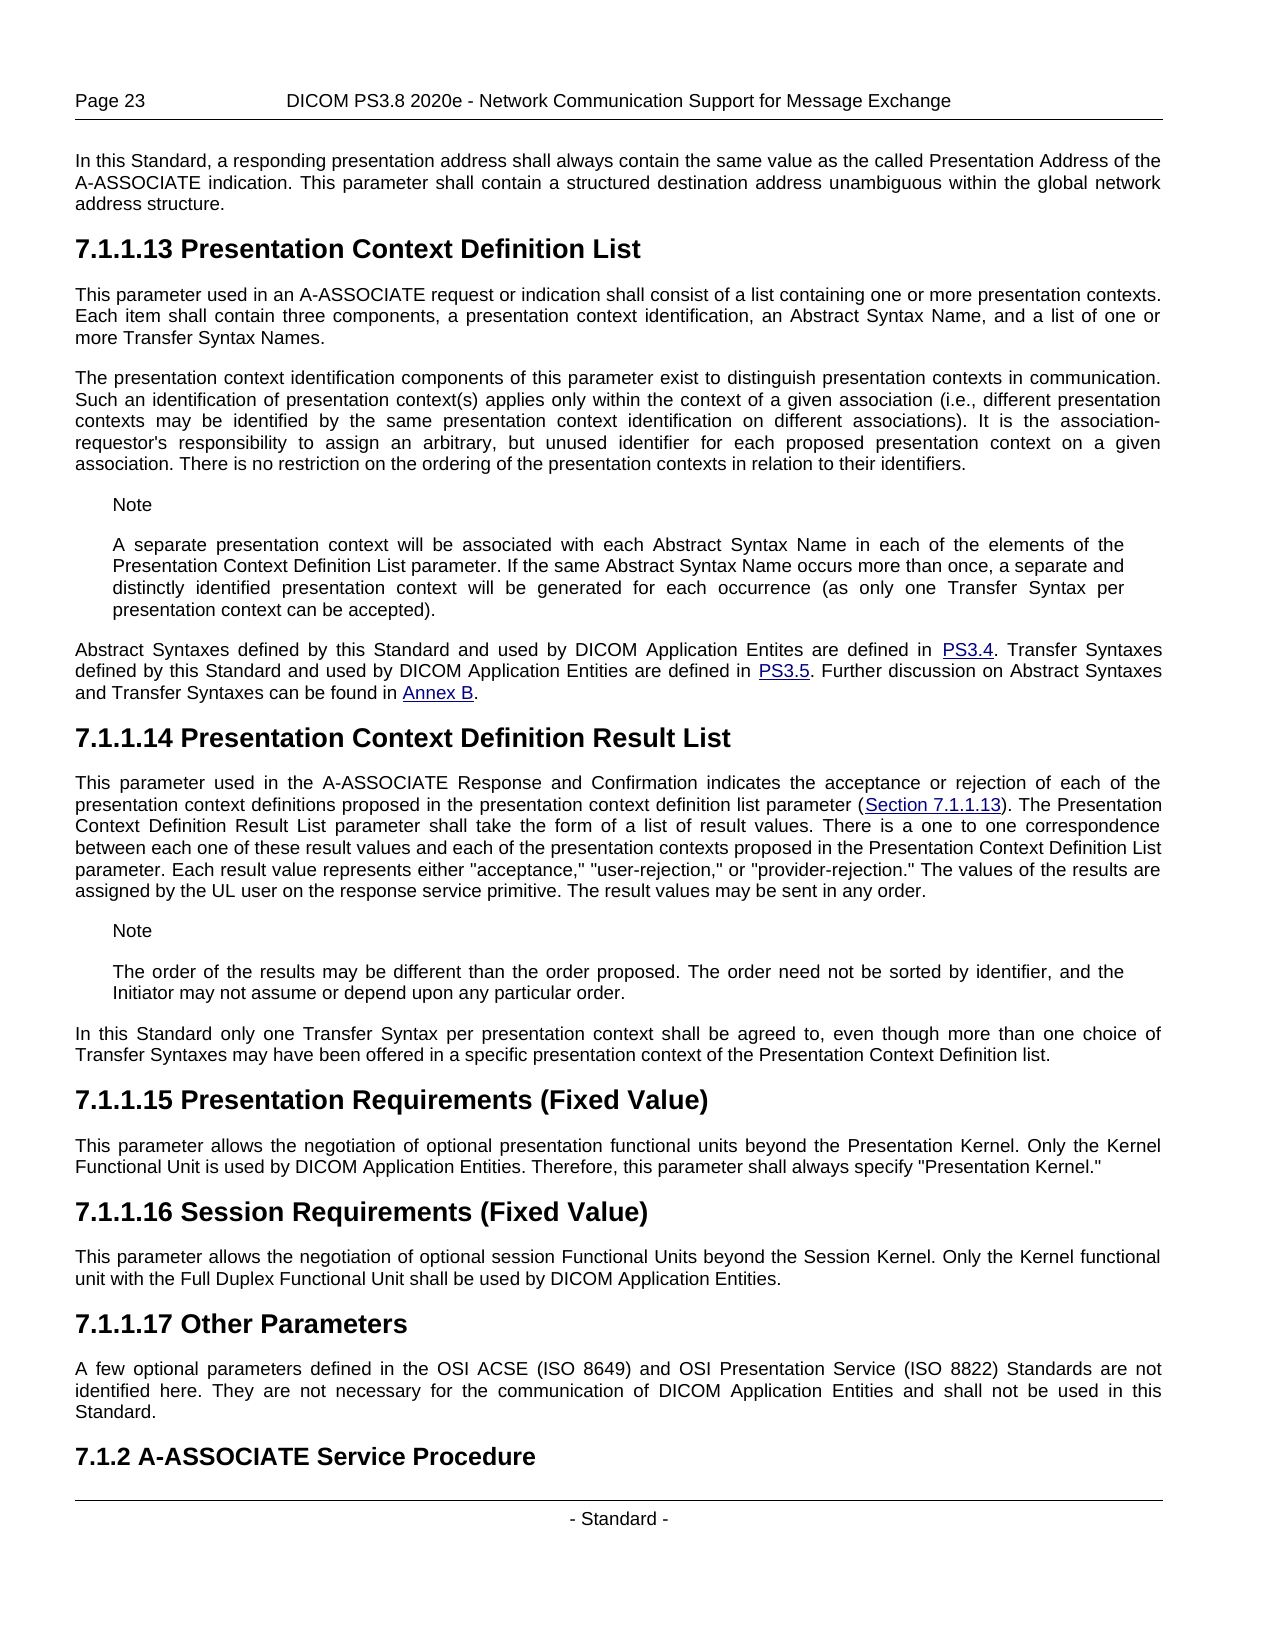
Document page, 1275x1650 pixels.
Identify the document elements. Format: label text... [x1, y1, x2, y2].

text Note [112, 920, 1125, 942]
text In this Standard, a responding presentation address shall always contain the same value as the called Presentation Address of the A-ASSOCIATE indication. This parameter shall contain a structured destination address unambiguous within the global network address structure. [75, 150, 1162, 215]
text 7.1.1.15 Presentation Requirements (Fixed Value) [75, 1084, 1162, 1116]
text This parameter used in the A-ASSOCIATE Response and Confirmation indicates the acceptance or rejection of each of the presentation context definitions proposed in the presentation context definition list parameter (Section 7.1.1.13). The Presentation Context Definition Result List parameter shall take the form of a list of result values. There is a one to one correspondence between each one of these result values and each of the presentation contexts proposed in the Presentation Context Definition List parameter. Each result value represents either "acceptance," "user-rejection," or "provider-rejection." The values of the results are assigned by the UL user on the response service primitive. The result values may be sent in any order. [75, 772, 1162, 902]
text This parameter allows the negotiation of optional session Functional Units beyond the Session Kernel. Only the Kernel functional unit with the Full Duplex Functional Unit shall be used by DICOM Application Entities. [75, 1246, 1162, 1289]
text A few optional parameters defined in the OSI ACSE (ISO 8649) and OSI Presentation Service (ISO 8822) Standards are not identified here. They are not necessary for the communication of DICOM Application Entities and shall not be used in this Standard. [75, 1358, 1162, 1423]
text This parameter allows the negotiation of optional presentation functional units beyond the Presentation Kernel. Only the Kernel Functional Unit is used by DICOM Application Entities. Therefore, this parameter shall always specify "Presentation Kernel." [75, 1134, 1162, 1177]
text 7.1.2 A-ASSOCIATE Service Procedure [75, 1442, 1162, 1470]
text 7.1.1.17 Other Parameters [75, 1308, 1162, 1339]
text A separate presentation context will be associated with each Abstract Syntax Name in each of the elements of the Presentation Context Definition List parameter. If the same Abstract Syntax Name occurs more than once, a separate and distinctly identified presentation context will be generated for each occurrence (as only one Transfer Syntax per presentation context can be accepted). [112, 534, 1125, 620]
text The order of the results may be different than the order proposed. The order need not be sorted by identifier, and the Initiator may not assume or depend upon any particular order. [112, 961, 1125, 1004]
text 7.1.1.16 Session Requirements (Fixed Value) [75, 1196, 1162, 1227]
text This parameter used in an A-ASSOCIATE request or indication shall consist of a list containing one or more presentation contexts. Each item shall contain three components, a presentation context identification, an Abstract Syntax Name, and a list of one or more Transfer Syntax Names. [75, 283, 1162, 348]
text In this Standard only one Transfer Syntax per presentation context shall be agreed to, even though more than one choice of Transfer Syntaxes may have been offered in a specific presentation context of the Presentation Context Definition list. [75, 1022, 1162, 1066]
text 7.1.1.13 Presentation Context Definition List [75, 233, 1162, 265]
text Abstract Syntaxes defined by this Standard and used by DICOM Application Entites are defined in PS3.4. Transfer Syntaxes defined by this Standard and used by DICOM Application Entities are defined in PS3.5. Further discussion on Abstract Syntaxes and Transfer Syntaxes can be found in Annex B. [75, 639, 1162, 703]
text The presentation context identification components of this parameter exist to distinguish presentation contexts in communication. Such an identification of presentation context(s) applies only within the context of a given association (i.e., different presentation contexts may be identified by the same presentation context identification on different associations). It is the association-requestor's responsibility to assign an arbitrary, but unused identifier for each proposed presentation context on a given association. There is no restriction on the ordering of the presentation contexts in relation to their identifiers. [75, 367, 1162, 475]
text Note [112, 493, 1125, 515]
text 7.1.1.14 Presentation Context Definition Result List [75, 722, 1162, 753]
